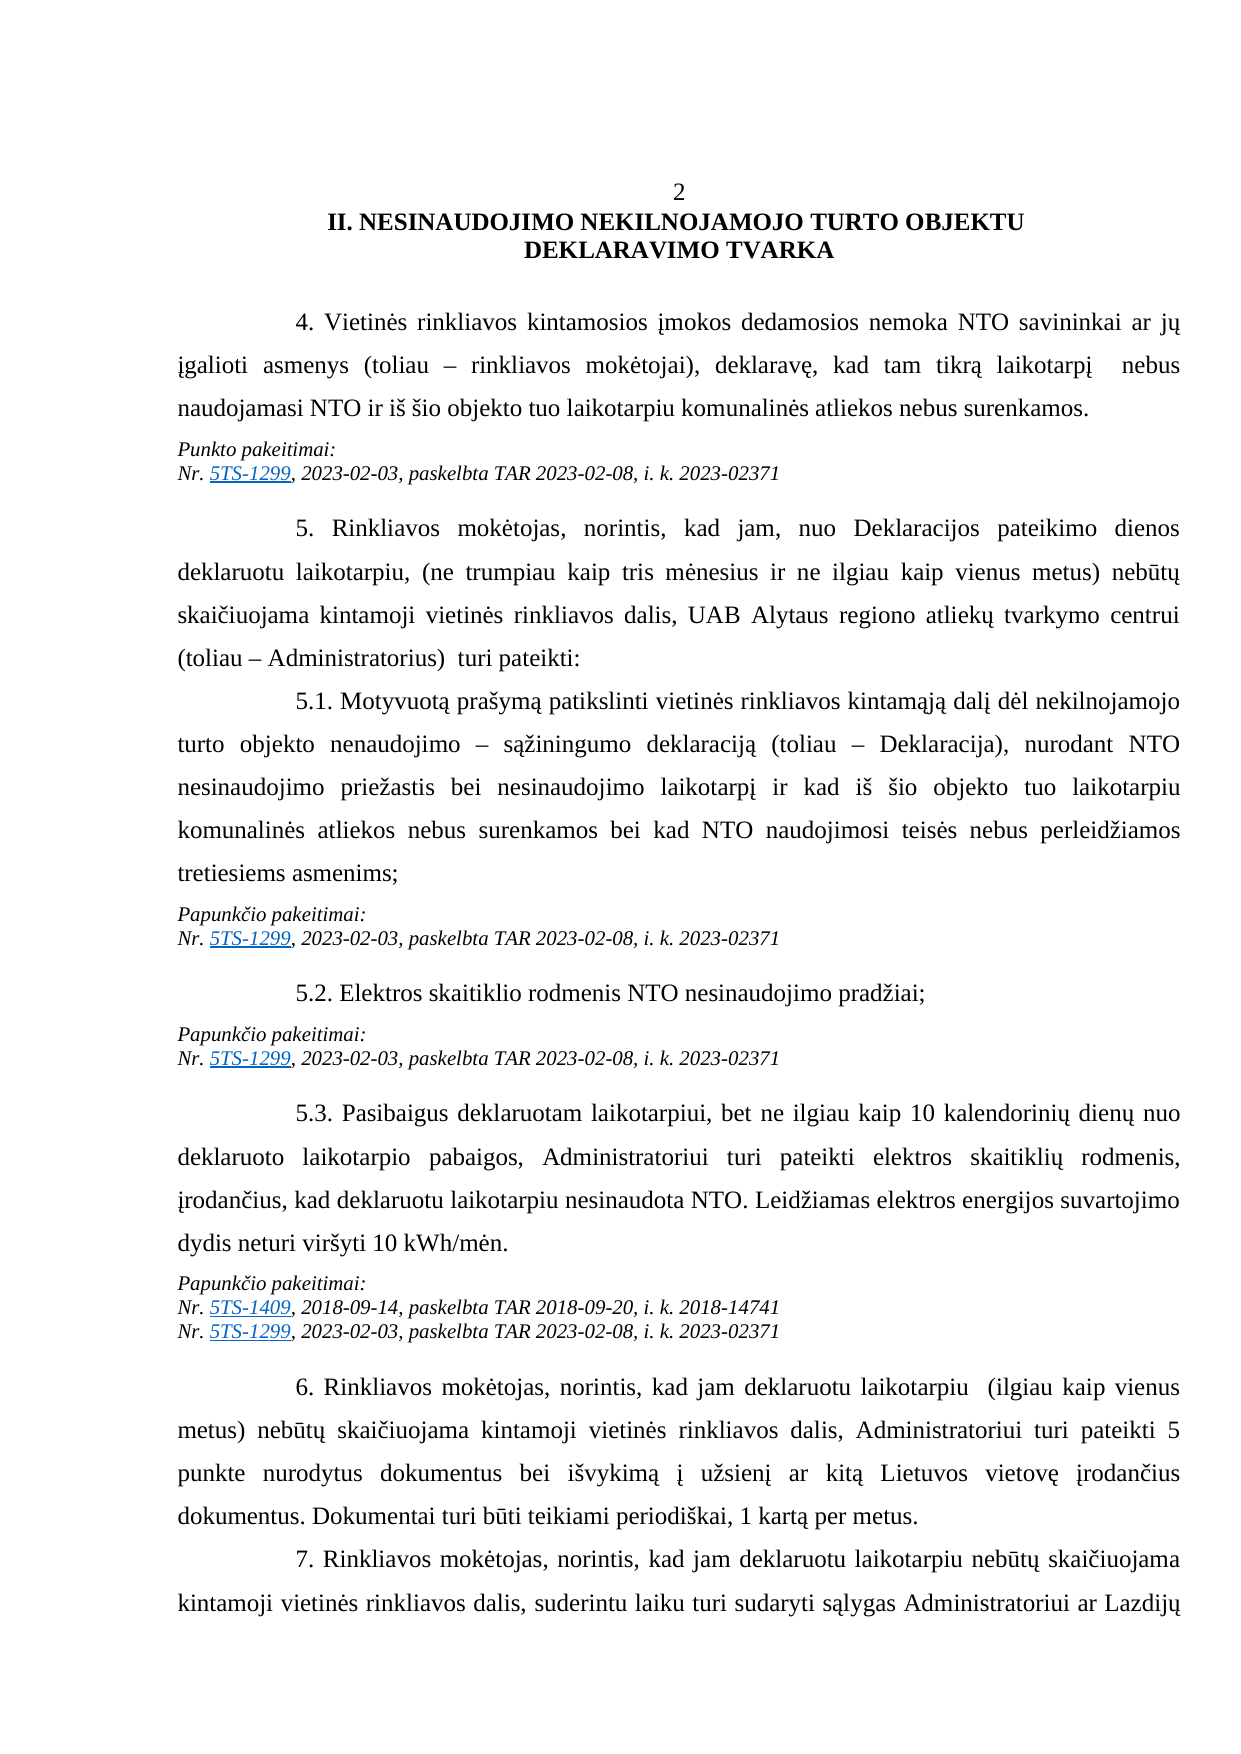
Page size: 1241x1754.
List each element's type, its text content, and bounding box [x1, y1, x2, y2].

text Nr. 5TS-1409, 2018-09-14, paskelbta TAR 2018-09-20, i. k. 2018-14741 [177, 1295, 1181, 1319]
text 5.1. Motyvuotą prašymą patikslinti vietinės rinkliavos kintamąją dalį dėl nekilnojamojo turto objekto nenaudojimo – sąžiningumo deklaraciją (toliau – Deklaracija), nurodant NTO nesinaudojimo priežastis bei nesinaudojimo laikotarpį ir kad iš šio objekto tuo laikotarpiu komunalinės atliekos nebus surenkamos bei kad NTO naudojimosi teisės nebus perleidžiamos tretiesiems asmenims; [177, 686, 1181, 887]
text Papunkčio pakeitimai: [177, 902, 1181, 926]
text II. NESINAUDOJIMO NEKILNOJAMOJO TURTO OBJEKTU [177, 207, 1181, 235]
text Papunkčio pakeitimai: [177, 1271, 1181, 1295]
text Nr. 5TS-1299, 2023-02-03, paskelbta TAR 2023-02-08, i. k. 2023-02371 [177, 1046, 1181, 1070]
text DEKLARAVIMO TVARKA [177, 235, 1181, 264]
text 4. Vietinės rinkliavos kintamosios įmokos dedamosios nemoka NTO savininkai ar jų įgalioti asmenys (toliau – rinkliavos mokėtojai), deklaravę, kad tam tikrą laikotarpį nebus naudojamasi NTO ir iš šio objekto tuo laikotarpiu komunalinės atliekos nebus surenkamos. [177, 307, 1181, 422]
text Nr. 5TS-1299, 2023-02-03, paskelbta TAR 2023-02-08, i. k. 2023-02371 [177, 1319, 1181, 1343]
text Punkto pakeitimai: [177, 437, 1181, 461]
text 6. Rinkliavos mokėtojas, norintis, kad jam deklaruotu laikotarpiu (ilgiau kaip vienus metus) nebūtų skaičiuojama kintamoji vietinės rinkliavos dalis, Administratoriui turi pateikti 5 punkte nurodytus dokumentus bei išvykimą į užsienį ar kitą Lietuvos vietovę įrodančius dokumentus. Dokumentai turi būti teikiami periodiškai, 1 kartą per metus. [177, 1372, 1181, 1530]
text Papunkčio pakeitimai: [177, 1022, 1181, 1046]
text Nr. 5TS-1299, 2023-02-03, paskelbta TAR 2023-02-08, i. k. 2023-02371 [177, 461, 1181, 485]
text Nr. 5TS-1299, 2023-02-03, paskelbta TAR 2023-02-08, i. k. 2023-02371 [177, 926, 1181, 950]
text 5.2. Elektros skaitiklio rodmenis NTO nesinaudojimo pradžiai; [177, 978, 1181, 1007]
text 7. Rinkliavos mokėtojas, norintis, kad jam deklaruotu laikotarpiu nebūtų skaičiuojama kintamoji vietinės rinkliavos dalis, suderintu laiku turi sudaryti sąlygas Administratoriui ar Lazdijų [177, 1544, 1181, 1616]
text 5.3. Pasibaigus deklaruotam laikotarpiui, bet ne ilgiau kaip 10 kalendorinių dienų nuo deklaruoto laikotarpio pabaigos, Administratoriui turi pateikti elektros skaitiklių rodmenis, įrodančius, kad deklaruotu laikotarpiu nesinaudota NTO. Leidžiamas elektros energijos suvartojimo dydis neturi viršyti 10 kWh/mėn. [177, 1098, 1181, 1257]
text 5. Rinkliavos mokėtojas, norintis, kad jam, nuo Deklaracijos pateikimo dienos deklaruotu laikotarpiu, (ne trumpiau kaip tris mėnesius ir ne ilgiau kaip vienus metus) nebūtų skaičiuojama kintamoji vietinės rinkliavos dalis, UAB Alytaus regiono atliekų tvarkymo centrui (toliau – Administratorius) turi pateikti: [177, 513, 1181, 672]
